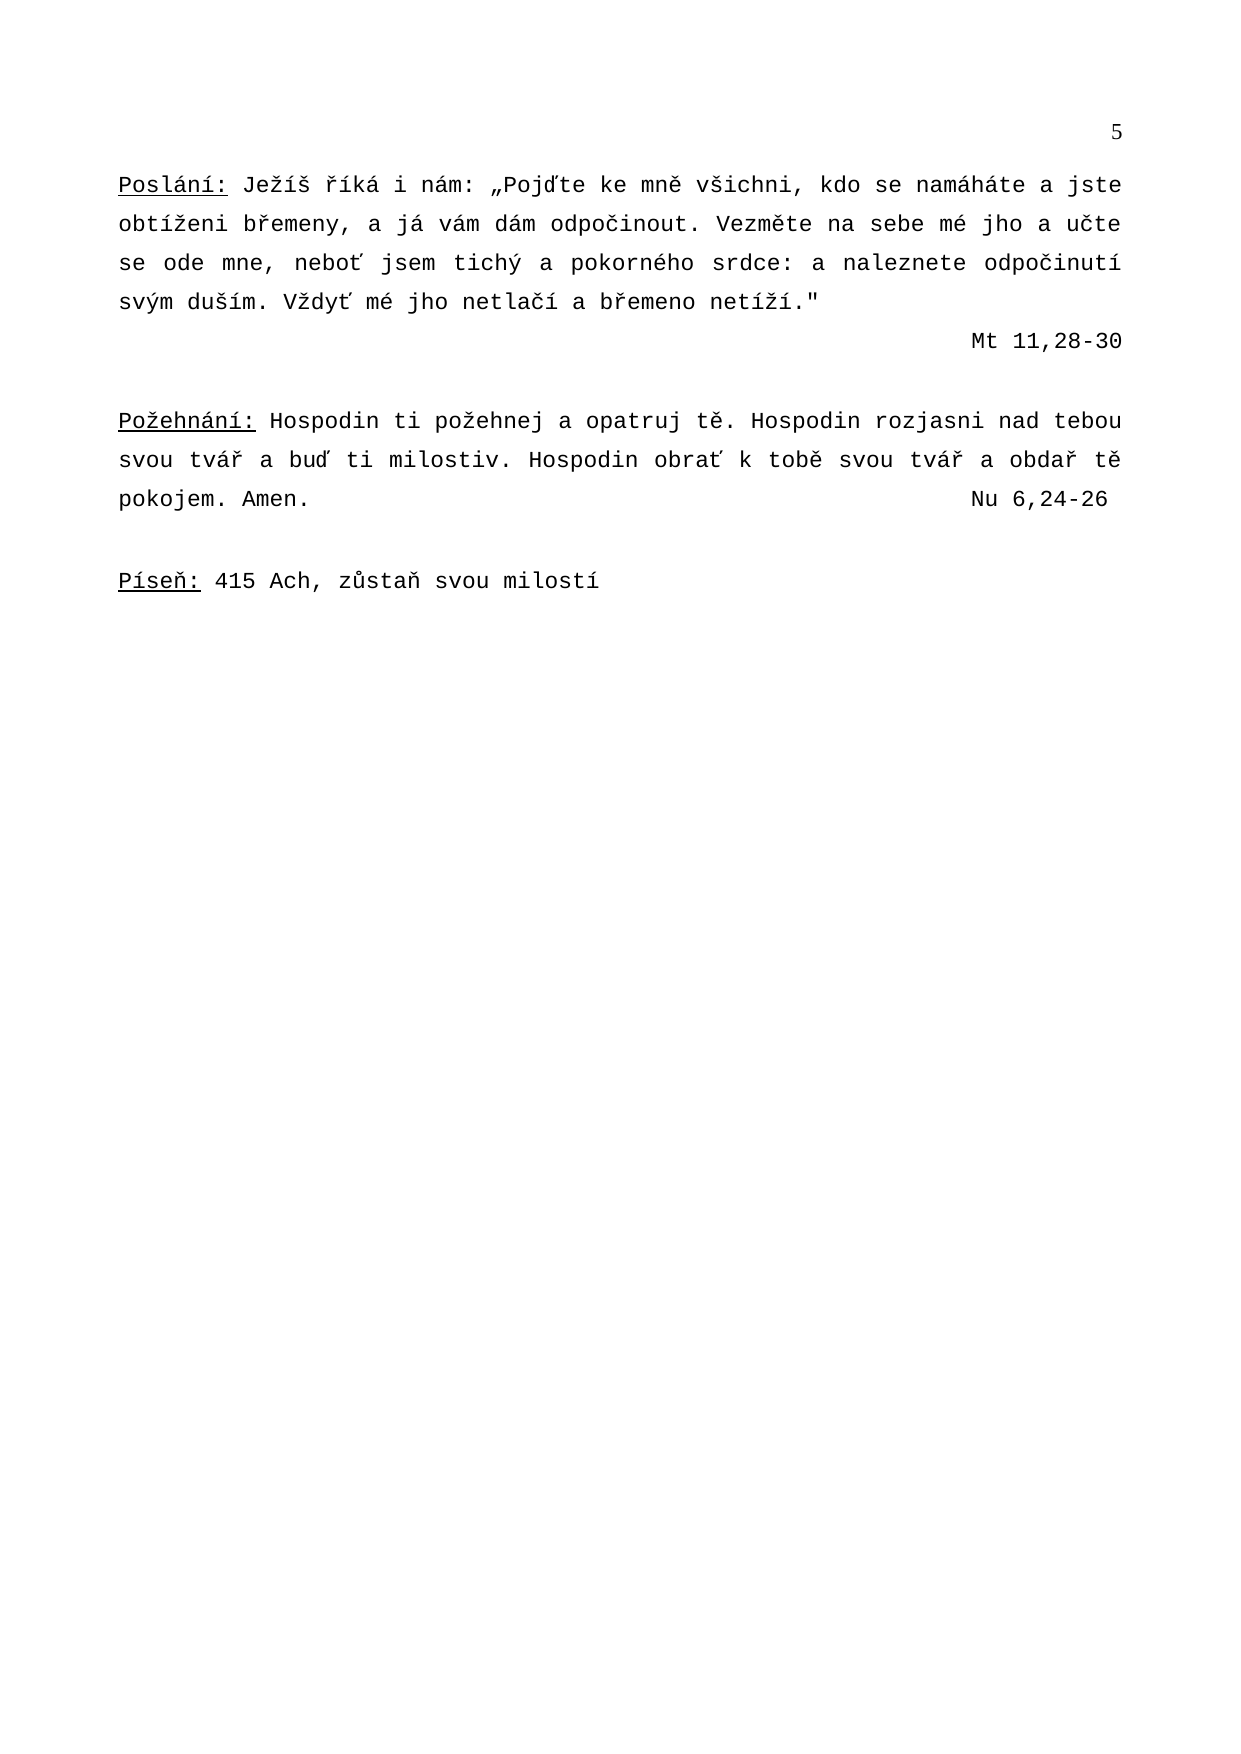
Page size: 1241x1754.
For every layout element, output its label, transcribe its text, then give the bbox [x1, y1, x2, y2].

text Požehnání: Hospodin ti požehnej a opatruj tě. Hospodin rozjasni nad tebou svou tvář a buď ti milostiv. Hospodin obrať k tobě svou tvář a obdař tě pokojem. Amen. Nu 6,24-26 [118, 368, 1122, 513]
text Poslání: Ježíš říká i nám: „Pojďte ke mně všichni, kdo se namáháte a jste obtíženi břemeny, a já vám dám odpočinout. Vezměte na sebe mé jho a učte se ode mne, neboť jsem tichý a pokorného srdce: a naleznete odpočinutí svým duším. Vždyť mé jho netlačí a břemeno netíží." [118, 173, 1122, 316]
text Píseň: 415 Ach, zůstaň svou milostí [118, 569, 1122, 595]
text Mt 11,28-30 [118, 329, 1122, 355]
